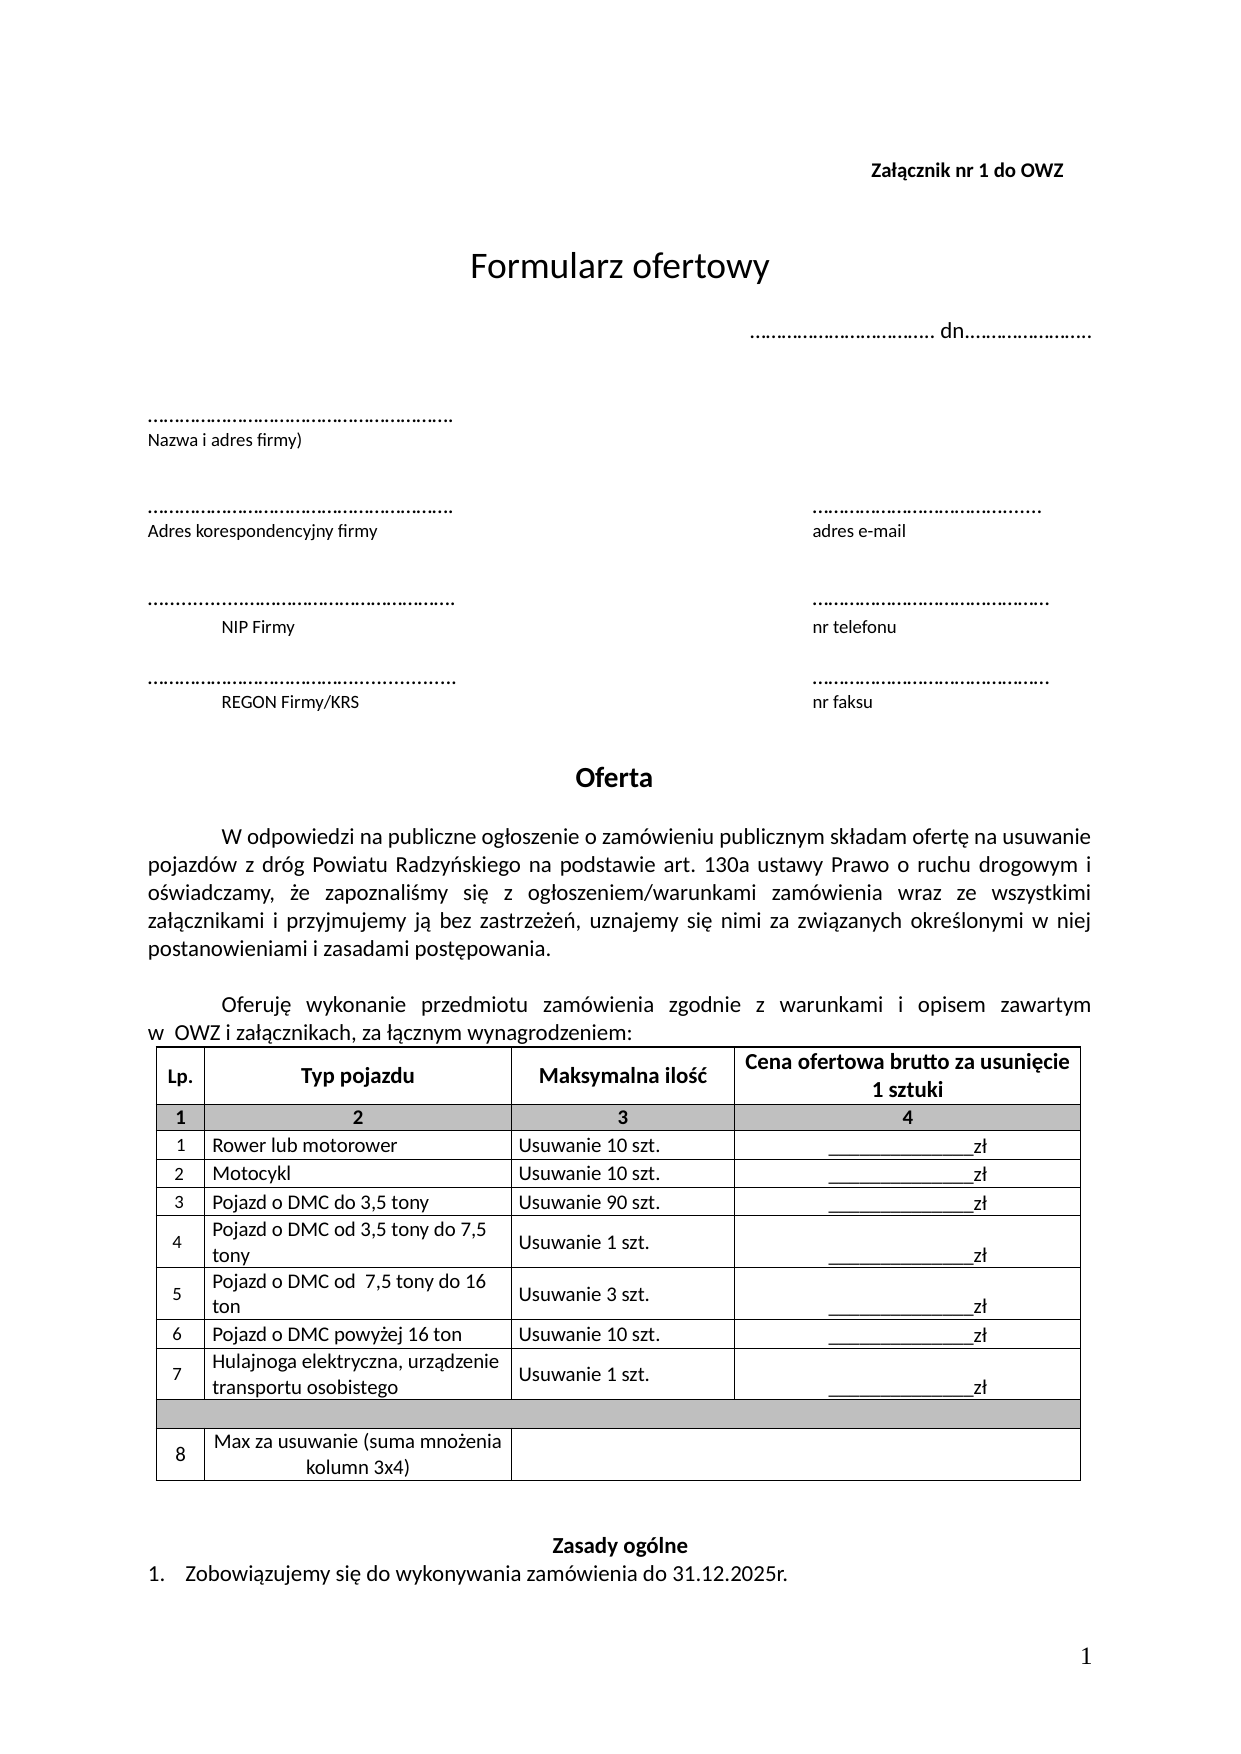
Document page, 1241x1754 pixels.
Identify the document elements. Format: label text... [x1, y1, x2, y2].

table_cell 7 [157, 1349, 204, 1399]
table_cell ______________zł [735, 1188, 1080, 1215]
text …………………………………………………. [148, 400, 1093, 428]
table_cell [157, 1400, 1080, 1428]
table_cell Usuwanie 1 szt. [512, 1349, 734, 1399]
table_cell Hulajnoga elektryczna, urządzenie transportu osobistego [205, 1349, 511, 1399]
table_cell Max za usuwanie (suma mnożenia kolumn 3x4) [205, 1429, 511, 1479]
table_cell Usuwanie 10 szt. [512, 1160, 734, 1187]
table_cell 1 [157, 1105, 204, 1130]
table_cell 3 [157, 1188, 204, 1215]
text ………………………………….................. ……………………………………… [148, 662, 1093, 690]
text Nazwa i adres firmy) [148, 428, 1093, 451]
text W odpowiedzi na publiczne ogłoszenie o zamówieniu publicznym składam ofertę na usuwanie pojazdów z dróg Powiatu Radzyńskiego na podstawie art. 130a ustawy Prawo o ruchu drogowym i oświadczamy, że zapoznaliśmy się z ogłoszeniem/warunkami zamówienia wraz ze wszystkimi załącznikami i przyjmujemy ją bez zastrzeżeń, uznajemy się nimi za związanych określonymi w niej postanowieniami i zasadami postępowania. [148, 822, 1093, 962]
table_cell 4 [157, 1216, 204, 1267]
table_cell ______________zł [735, 1349, 1080, 1399]
table_cell Pojazd o DMC powyżej 16 ton [205, 1320, 511, 1347]
table_cell Usuwanie 3 szt. [512, 1268, 734, 1319]
table_cell Pojazd o DMC od 3,5 tony do 7,5 tony [205, 1216, 511, 1267]
table_header Cena ofertowa brutto za usunięcie 1 sztuki [735, 1048, 1080, 1103]
table_cell Rower lub motorower [205, 1131, 511, 1159]
table_cell 3 [512, 1105, 734, 1130]
table_cell ______________zł [735, 1131, 1080, 1159]
table_cell 6 [157, 1320, 204, 1347]
table_cell Pojazd o DMC od 7,5 tony do 16 ton [205, 1268, 511, 1319]
text NIP Firmy nr telefonu [148, 611, 1093, 639]
table_cell 2 [205, 1105, 511, 1130]
text …………………………………………………. ………………………………....... [148, 491, 1093, 519]
table_header Maksymalna ilość [512, 1048, 734, 1103]
table_cell ______________zł [735, 1216, 1080, 1267]
table_cell Usuwanie 10 szt. [512, 1320, 734, 1347]
text …………………………….. dn.………………….. [148, 316, 1093, 344]
table_cell ______________zł [735, 1268, 1080, 1319]
table_cell Motocykl [205, 1160, 511, 1187]
table_cell 1 [157, 1131, 204, 1159]
text Załącznik nr 1 do OWZ [148, 153, 1093, 183]
text REGON Firmy/KRS nr faksu [148, 690, 1093, 713]
text Oferuję wykonanie przedmiotu zamówienia zgodnie z warunkami i opisem zawartym w OWZ i załącznikach, za łącznym wynagrodzeniem: [148, 990, 1093, 1046]
table_header Lp. [157, 1048, 204, 1103]
list Zobowiązujemy się do wykonywania zamówienia do 31.12.2025r. [185, 1559, 1093, 1587]
text Formularz ofertowy [148, 242, 1093, 288]
text Oferta [148, 759, 1093, 794]
table_cell [512, 1429, 1080, 1479]
table_cell 5 [157, 1268, 204, 1319]
table_cell Usuwanie 1 szt. [512, 1216, 734, 1267]
text Adres korespondencyjny firmy adres e-mail [148, 519, 1093, 542]
text Zasady ogólne [148, 1531, 1093, 1559]
table_cell 4 [735, 1105, 1080, 1130]
table_cell 2 [157, 1160, 204, 1187]
text …..............…………………………………. ……………………………………… [148, 583, 1093, 611]
table_header Typ pojazdu [205, 1048, 511, 1103]
table_cell ______________zł [735, 1320, 1080, 1347]
table_cell Pojazd o DMC do 3,5 tony [205, 1188, 511, 1215]
table_cell Usuwanie 10 szt. [512, 1131, 734, 1159]
table_cell 8 [157, 1429, 204, 1479]
table_cell ______________zł [735, 1160, 1080, 1187]
table_cell Usuwanie 90 szt. [512, 1188, 734, 1215]
